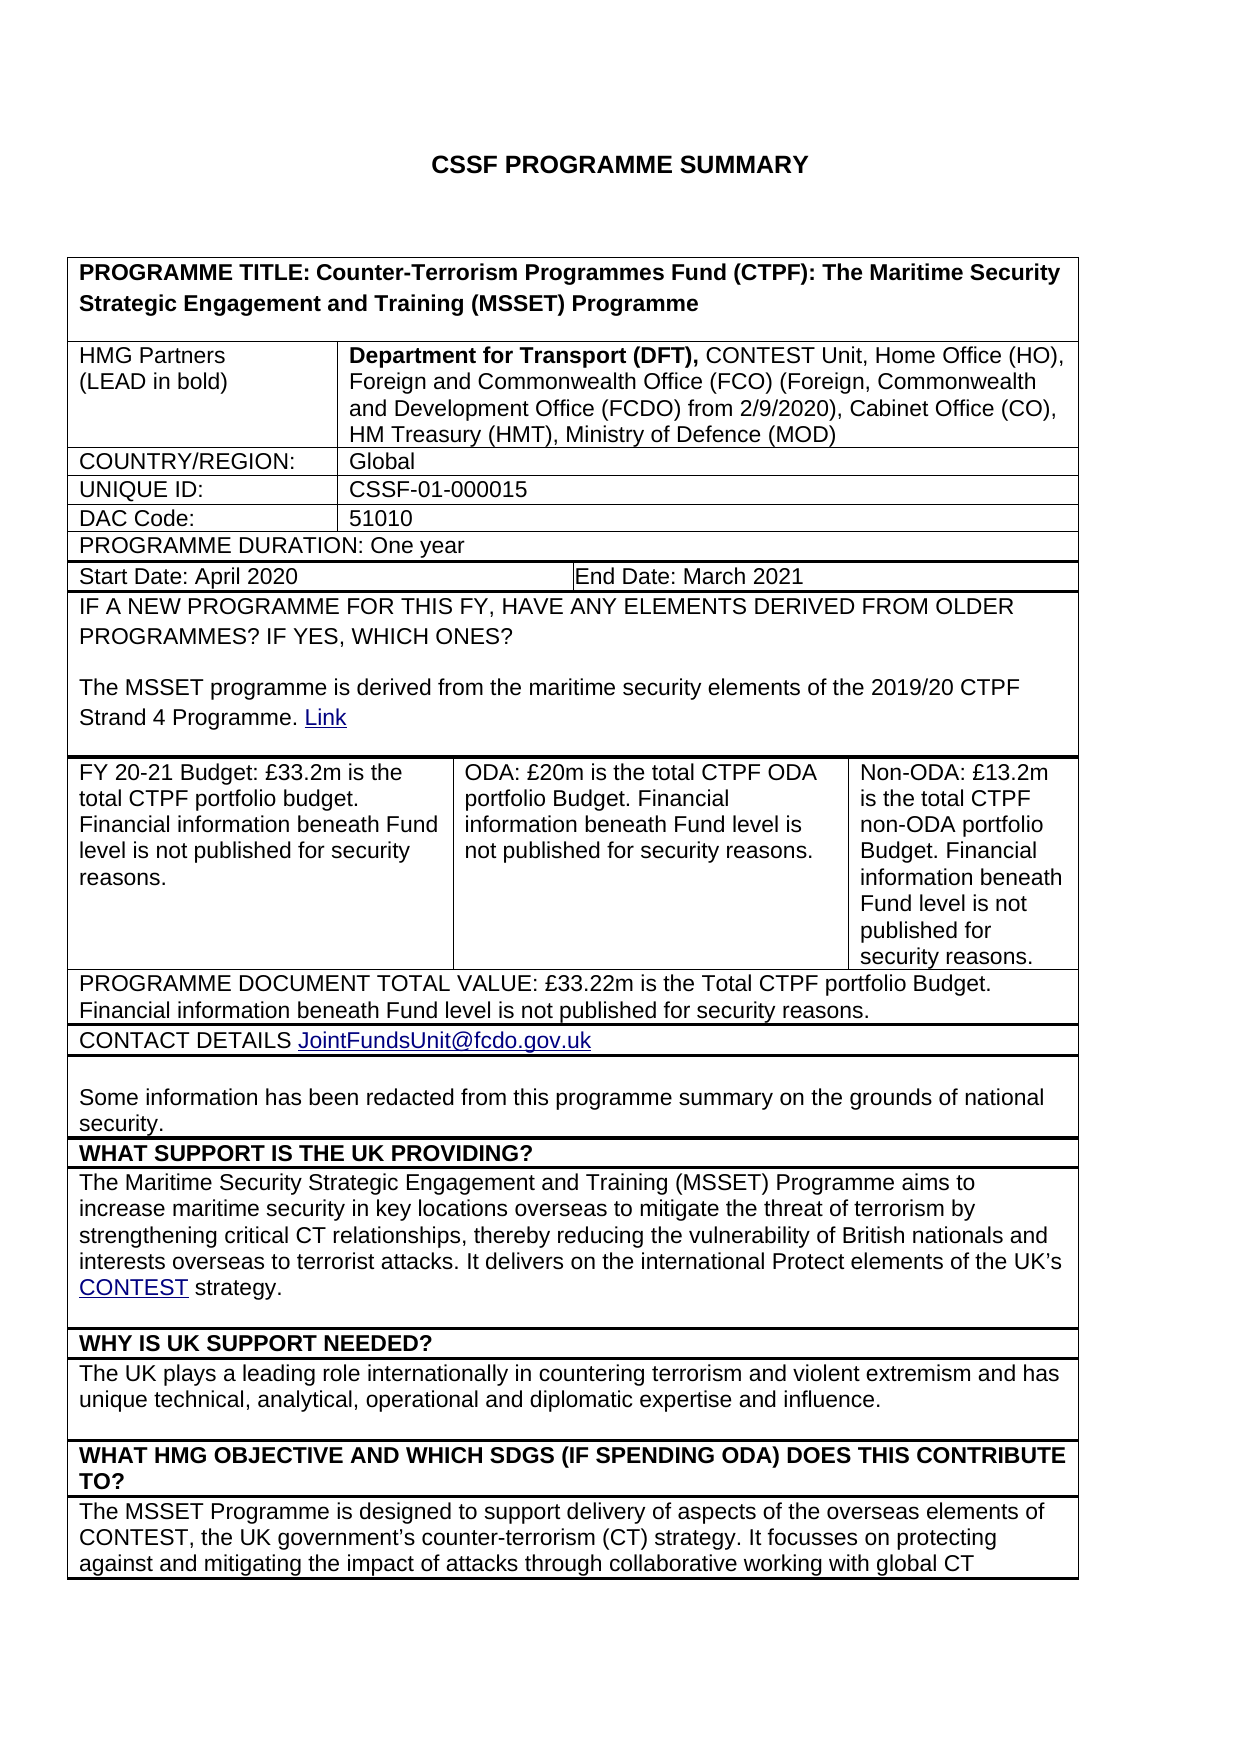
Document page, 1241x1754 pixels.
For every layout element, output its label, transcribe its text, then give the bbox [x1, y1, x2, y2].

text CSSF PROGRAMME SUMMARY [112, 150, 1128, 179]
table_header [1079, 257, 1083, 341]
table_cell [1079, 560, 1083, 590]
table_cell IF A NEW PROGRAMME FOR THIS FY, HAVE ANY ELEMENTS DERIVED FROM OLDER PROGRAMMES? IF YES, WHICH ONES? The MSSET programme is derived from the maritime security elements of the 2019/20 CTPF Strand 4 Programme. Link [68, 593, 1078, 755]
table_cell Some information has been redacted from this programme summary on the grounds of national security. [68, 1057, 1078, 1136]
table_cell The UK plays a leading role internationally in countering terrorism and violent extremism and has unique technical, analytical, operational and diplomatic expertise and influence. [68, 1360, 1078, 1439]
table_cell [1079, 1136, 1083, 1166]
table_cell PROGRAMME DURATION: One year [68, 532, 1078, 560]
table_cell ODA: £20m is the total CTPF ODA portfolio Budget. Financial information beneath Fund level is not published for security reasons. [454, 759, 848, 969]
table_cell FY 20-21 Budget: £33.2m is the total CTPF portfolio budget. Financial information beneath Fund level is not published for security reasons. [68, 759, 453, 969]
table_cell HMG Partners (LEAD in bold) [68, 342, 337, 447]
table_cell CSSF-01-000015 [338, 476, 1078, 504]
table_cell [1079, 341, 1083, 447]
table_cell PROGRAMME DOCUMENT TOTAL VALUE: £33.22m is the Total CTPF portfolio Budget. Financial information beneath Fund level is not published for security reasons. [68, 970, 1078, 1023]
table_cell [1079, 1439, 1083, 1494]
table_cell WHAT HMG OBJECTIVE AND WHICH SDGS (IF SPENDING ODA) DOES THIS CONTRIBUTE TO? [68, 1442, 1078, 1494]
table_cell [1079, 1495, 1083, 1577]
table_cell COUNTRY/REGION: [68, 448, 337, 475]
table_cell [1079, 1166, 1083, 1327]
table_cell UNIQUE ID: [68, 476, 337, 504]
table_cell [1079, 1327, 1083, 1357]
table_cell [1079, 590, 1083, 755]
table_cell CONTACT DETAILS JointFundsUnit@fcdo.gov.uk [68, 1026, 1078, 1054]
table_cell [1079, 1054, 1083, 1136]
table_cell Global [338, 448, 1078, 475]
table_cell DAC Code: [68, 505, 337, 531]
table_cell The MSSET Programme is designed to support delivery of aspects of the overseas elements of CONTEST, the UK government’s counter-terrorism (CT) strategy. It focusses on protecting against and mitigating the impact of attacks through collaborative working with global CT [68, 1498, 1078, 1577]
table_cell [1079, 755, 1083, 969]
table_cell [1079, 504, 1083, 531]
table_cell 51010 [338, 505, 1078, 531]
table_cell Department for Transport (DFT), CONTEST Unit, Home Office (HO), Foreign and Commonwealth Office (FCO) (Foreign, Commonwealth and Development Office (FCDO) from 2/9/2020), Cabinet Office (CO), HM Treasury (HMT), Ministry of Defence (MOD) [338, 342, 1078, 447]
table_cell The Maritime Security Strategic Engagement and Training (MSSET) Programme aims to increase maritime security in key locations overseas to mitigate the threat of terrorism by strengthening critical CT relationships, thereby reducing the vulnerability of British nationals and interests overseas to terrorist attacks. It delivers on the international Protect elements of the UK’s CONTEST strategy. [68, 1169, 1078, 1327]
table_cell [1079, 447, 1083, 475]
table_cell [1079, 1357, 1083, 1439]
table_cell End Date: March 2021 [574, 563, 1078, 590]
table_header PROGRAMME TITLE: Counter-Terrorism Programmes Fund (CTPF): The Maritime Security Strategic Engagement and Training (MSSET) Programme [68, 258, 1078, 341]
table_cell Start Date: April 2020 [68, 563, 573, 590]
table_cell [1079, 531, 1083, 560]
table_cell [1079, 1023, 1083, 1054]
table_cell [1079, 475, 1083, 504]
table_cell WHAT SUPPORT IS THE UK PROVIDING? [68, 1140, 1078, 1166]
table_cell [1079, 969, 1083, 1023]
table_cell Non-ODA: £13.2m is the total CTPF non-ODA portfolio Budget. Financial information beneath Fund level is not published for security reasons. [849, 759, 1078, 969]
table_cell WHY IS UK SUPPORT NEEDED? [68, 1330, 1078, 1357]
